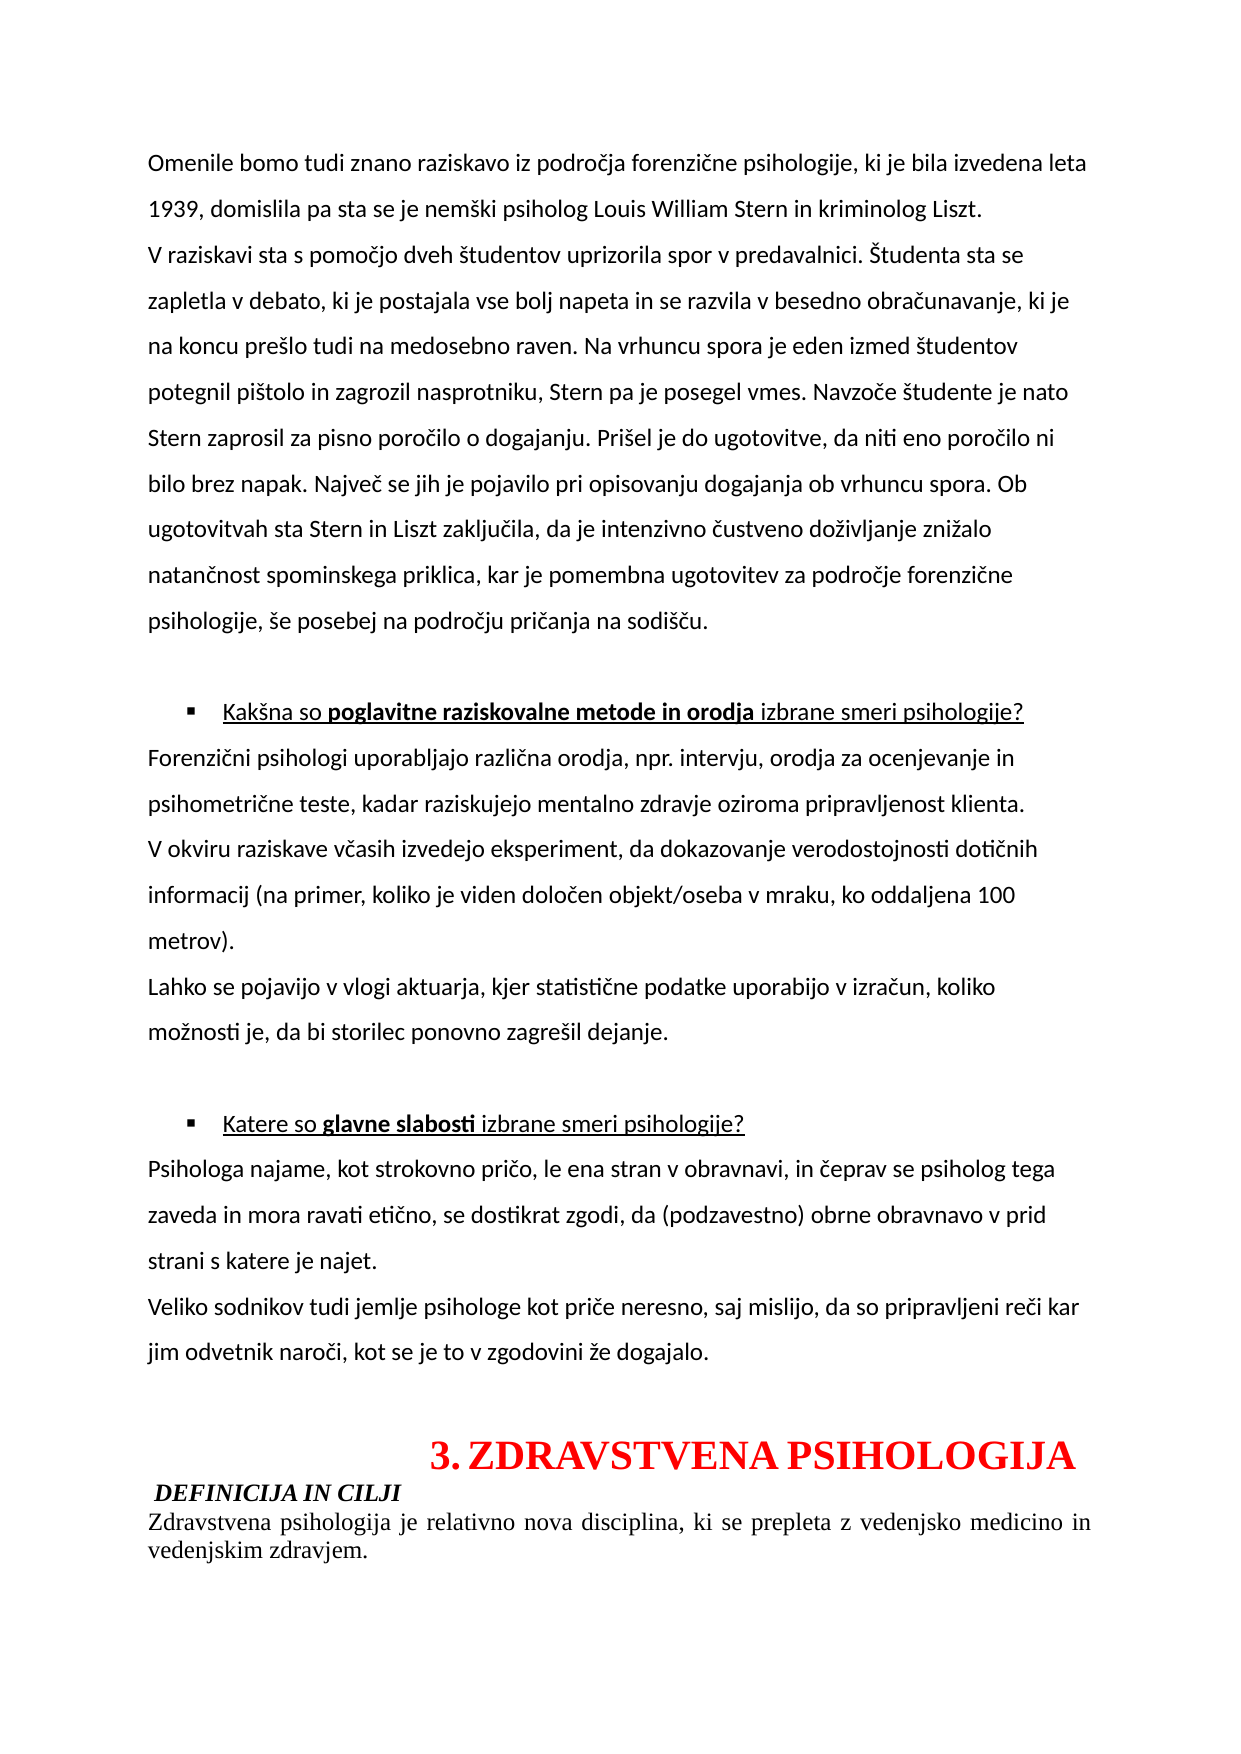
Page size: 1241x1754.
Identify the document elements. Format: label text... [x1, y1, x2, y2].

text Veliko sodnikov tudi jemlje psihologe kot priče neresno, saj mislijo, da so pripravljeni reči kar jim odvetnik naroči, kot se je to v zgodovini že dogajalo. [148, 1291, 1093, 1367]
text Lahko se pojavijo v vlogi aktuarja, kjer statistične podatke uporabijo v izračun, koliko možnosti je, da bi storilec ponovno zagrešil dejanje. [148, 971, 1093, 1047]
list Katere so glavne slabosti izbrane smeri psihologije? [185, 1108, 1093, 1138]
text Forenzični psihologi uporabljajo različna orodja, npr. intervju, orodja za ocenjevanje in psihometrične teste, kadar raziskujejo mentalno zdravje oziroma pripravljenost klienta. [148, 742, 1093, 818]
text Omenile bomo tudi znano raziskavo iz področja forenzične psihologije, ki je bila izvedena leta 1939, domislila pa sta se je nemški psiholog Louis William Stern in kriminolog Liszt. [148, 148, 1093, 224]
list Kakšna so poglavitne raziskovalne metode in orodja izbrane smeri psihologije? [185, 696, 1093, 727]
text Zdravstvena psihologija je relativno nova disciplina, ki se prepleta z vedenjsko medicino in vedenjskim zdravjem. [148, 1507, 1093, 1564]
subtitle ZDRAVSTVENA PSIHOLOGIJA [413, 1430, 1093, 1478]
text V okviru raziskave včasih izvedejo eksperiment, da dokazovanje verodostojnosti dotičnih informacij (na primer, koliko je viden določen objekt/oseba v mraku, ko oddaljena 100 metrov). [148, 833, 1093, 956]
text DEFINICIJA IN CILJI [148, 1478, 1093, 1507]
text Psihologa najame, kot strokovno pričo, le ena stran v obravnavi, in čeprav se psiholog tega zaveda in mora ravati etično, se dostikrat zgodi, da (podzavestno) obrne obravnavo v prid strani s katere je najet. [148, 1154, 1093, 1276]
text V raziskavi sta s pomočjo dveh študentov uprizorila spor v predavalnici. Študenta sta se zapletla v debato, ki je postajala vse bolj napeta in se razvila v besedno obračunavanje, ki je na koncu prešlo tudi na medosebno raven. Na vrhuncu spora je eden izmed študentov potegnil pištolo in zagrozil nasprotniku, Stern pa je posegel vmes. Navzoče študente je nato Stern zaprosil za pisno poročilo o dogajanju. Prišel je do ugotovitve, da niti eno poročilo ni bilo brez napak. Največ se jih je pojavilo pri opisovanju dogajanja ob vrhuncu spora. Ob ugotovitvah sta Stern in Liszt zaključila, da je intenzivno čustveno doživljanje znižalo natančnost spominskega priklica, kar je pomembna ugotovitev za področje forenzične psihologije, še posebej na področju pričanja na sodišču. [148, 239, 1093, 635]
